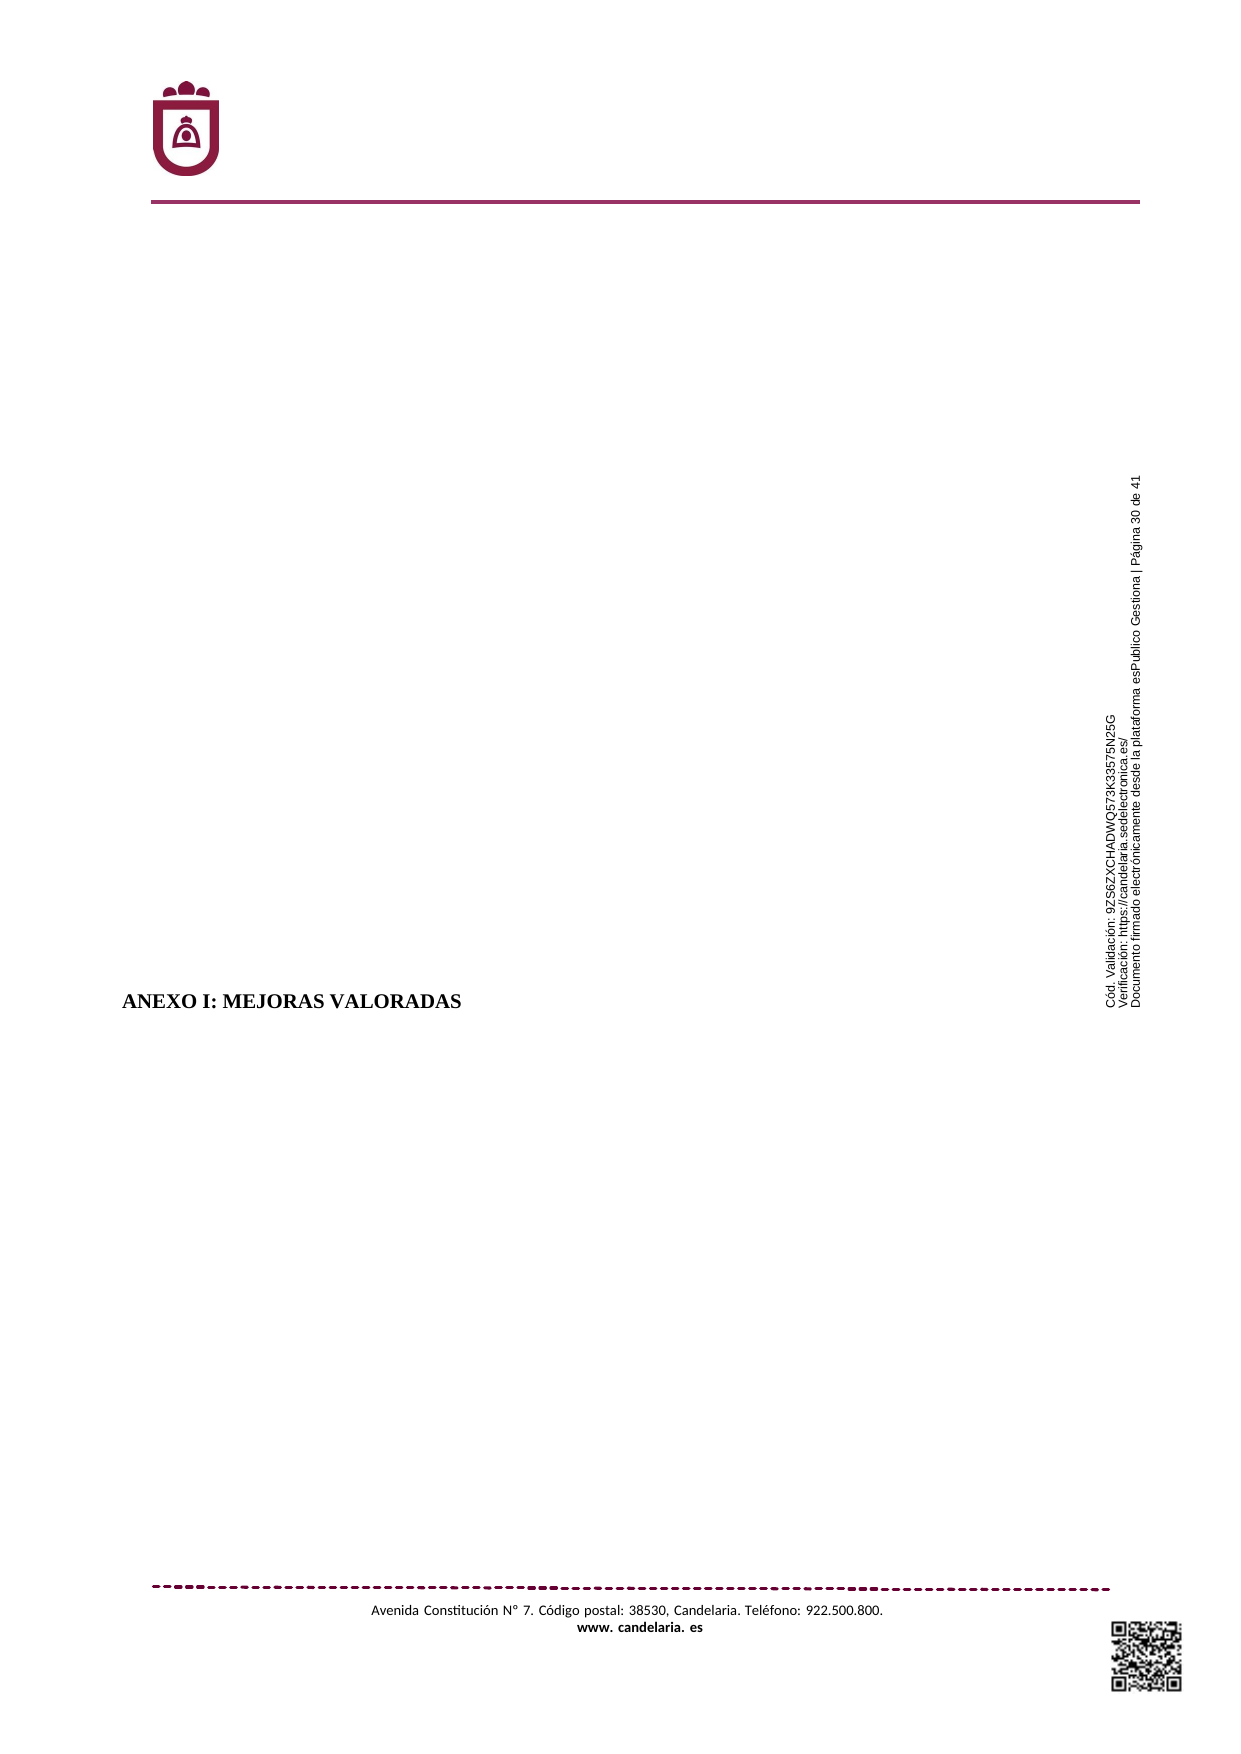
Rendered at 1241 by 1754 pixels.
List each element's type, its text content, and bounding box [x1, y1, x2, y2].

text ANEXO I: MEJORAS VALORADAS [122, 295, 1146, 1013]
